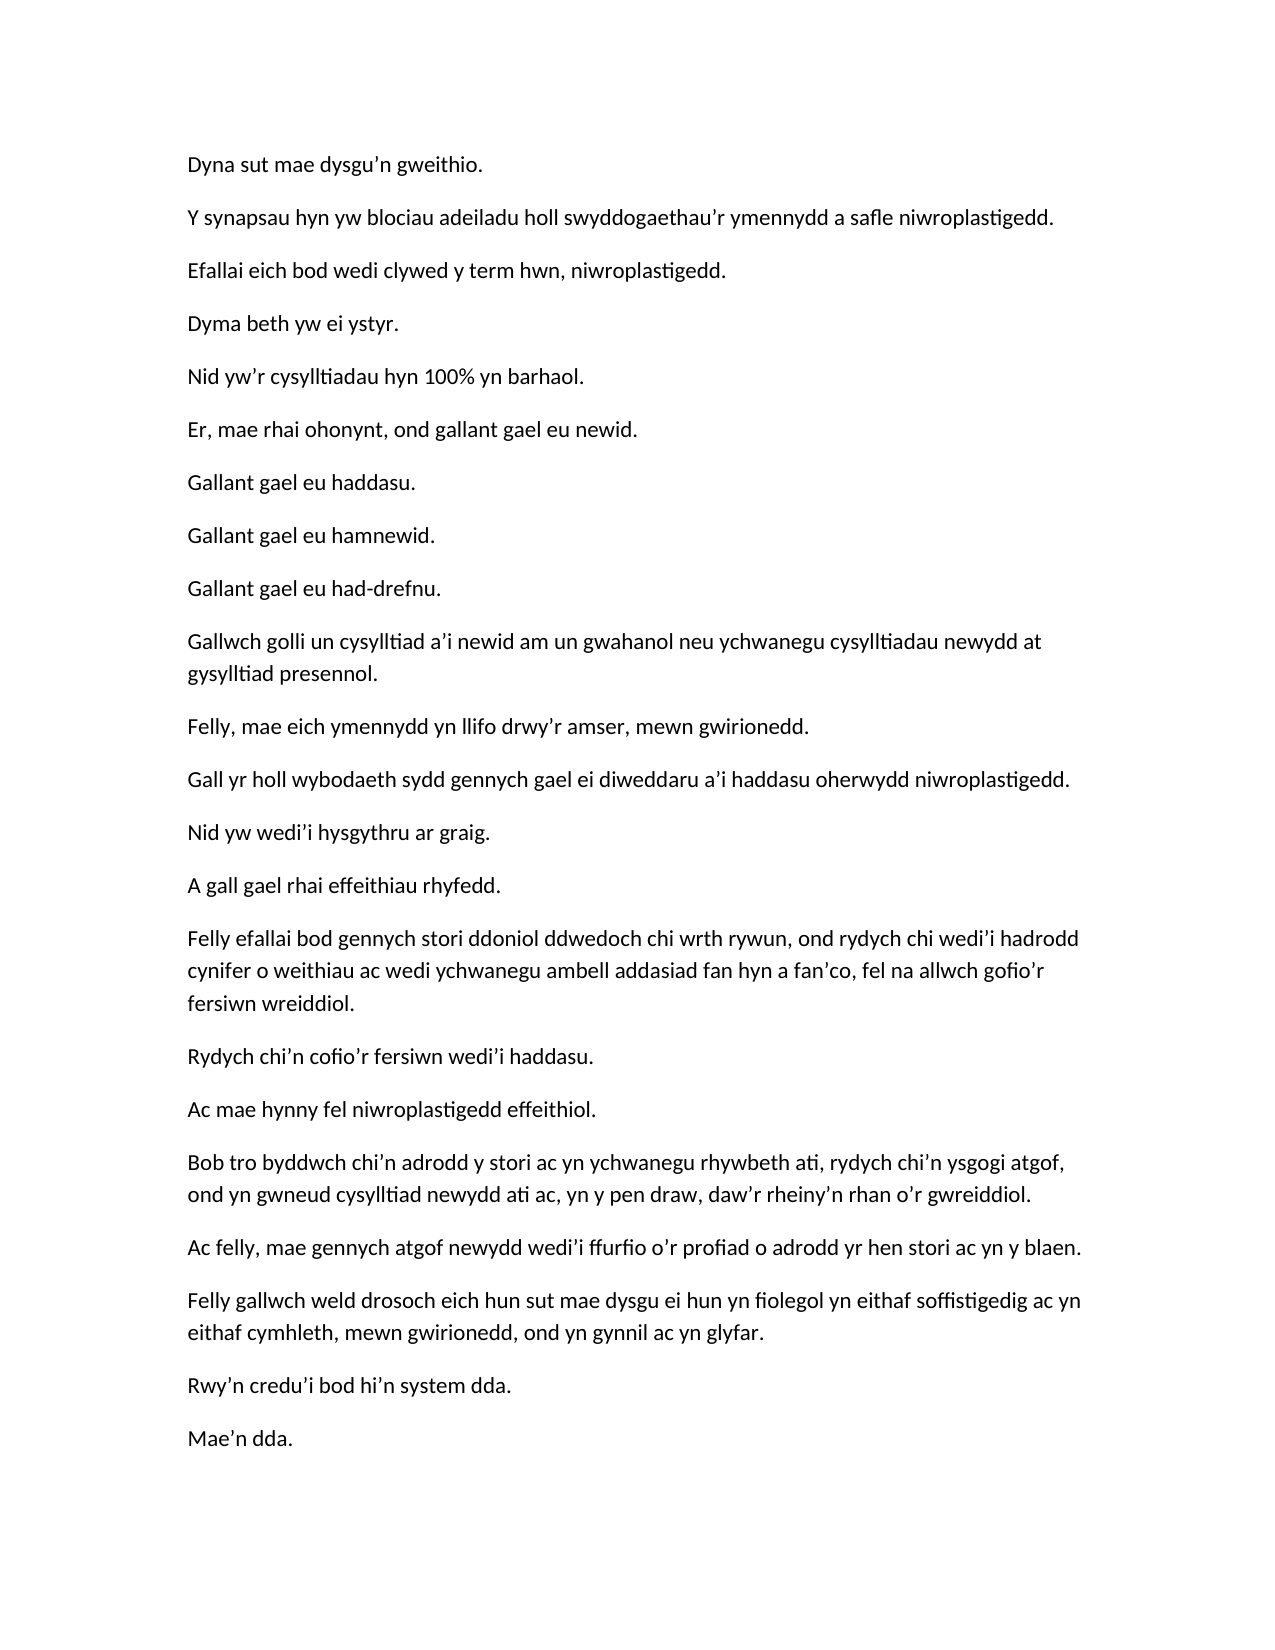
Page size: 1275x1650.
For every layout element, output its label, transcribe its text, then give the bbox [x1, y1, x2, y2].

text Dyma beth yw ei ystyr. [187, 309, 1087, 337]
text Gallant gael eu haddasu. [187, 468, 1087, 496]
text Mae’n dda. [187, 1424, 1087, 1452]
text Efallai eich bod wedi clywed y term hwn, niwroplastigedd. [187, 256, 1087, 284]
text A gall gael rhai effeithiau rhyfedd. [187, 871, 1087, 899]
text Gall yr holl wybodaeth sydd gennych gael ei diweddaru a’i haddasu oherwydd niwroplastigedd. [187, 765, 1087, 793]
text Y synapsau hyn yw blociau adeiladu holl swyddogaethau’r ymennydd a safle niwroplastigedd. [187, 203, 1087, 231]
text Felly, mae eich ymennydd yn llifo drwy’r amser, mewn gwirionedd. [187, 712, 1087, 740]
text Felly efallai bod gennych stori ddoniol ddwedoch chi wrth rywun, ond rydych chi wedi’i hadrodd cynifer o weithiau ac wedi ychwanegu ambell addasiad fan hyn a fan’co, fel na allwch gofio’r fersiwn wreiddiol. [187, 924, 1087, 1017]
text Bob tro byddwch chi’n adrodd y stori ac yn ychwanegu rhywbeth ati, rydych chi’n ysgogi atgof, ond yn gwneud cysylltiad newydd ati ac, yn y pen draw, daw’r rheiny’n rhan o’r gwreiddiol. [187, 1148, 1087, 1208]
text Rydych chi’n cofio’r fersiwn wedi’i haddasu. [187, 1042, 1087, 1070]
text Nid yw’r cysylltiadau hyn 100% yn barhaol. [187, 362, 1087, 390]
text Gallwch golli un cysylltiad a’i newid am un gwahanol neu ychwanegu cysylltiadau newydd at gysylltiad presennol. [187, 627, 1087, 687]
text Gallant gael eu had-drefnu. [187, 574, 1087, 602]
text Dyna sut mae dysgu’n gweithio. [187, 150, 1087, 178]
text Nid yw wedi’i hysgythru ar graig. [187, 818, 1087, 846]
text Gallant gael eu hamnewid. [187, 521, 1087, 549]
text Ac felly, mae gennych atgof newydd wedi’i ffurfio o’r profiad o adrodd yr hen stori ac yn y blaen. [187, 1233, 1087, 1261]
text Ac mae hynny fel niwroplastigedd effeithiol. [187, 1095, 1087, 1123]
text Rwy’n credu’i bod hi’n system dda. [187, 1371, 1087, 1399]
text Felly gallwch weld drosoch eich hun sut mae dysgu ei hun yn fiolegol yn eithaf soffistigedig ac yn eithaf cymhleth, mewn gwirionedd, ond yn gynnil ac yn glyfar. [187, 1286, 1087, 1346]
text Er, mae rhai ohonynt, ond gallant gael eu newid. [187, 415, 1087, 443]
